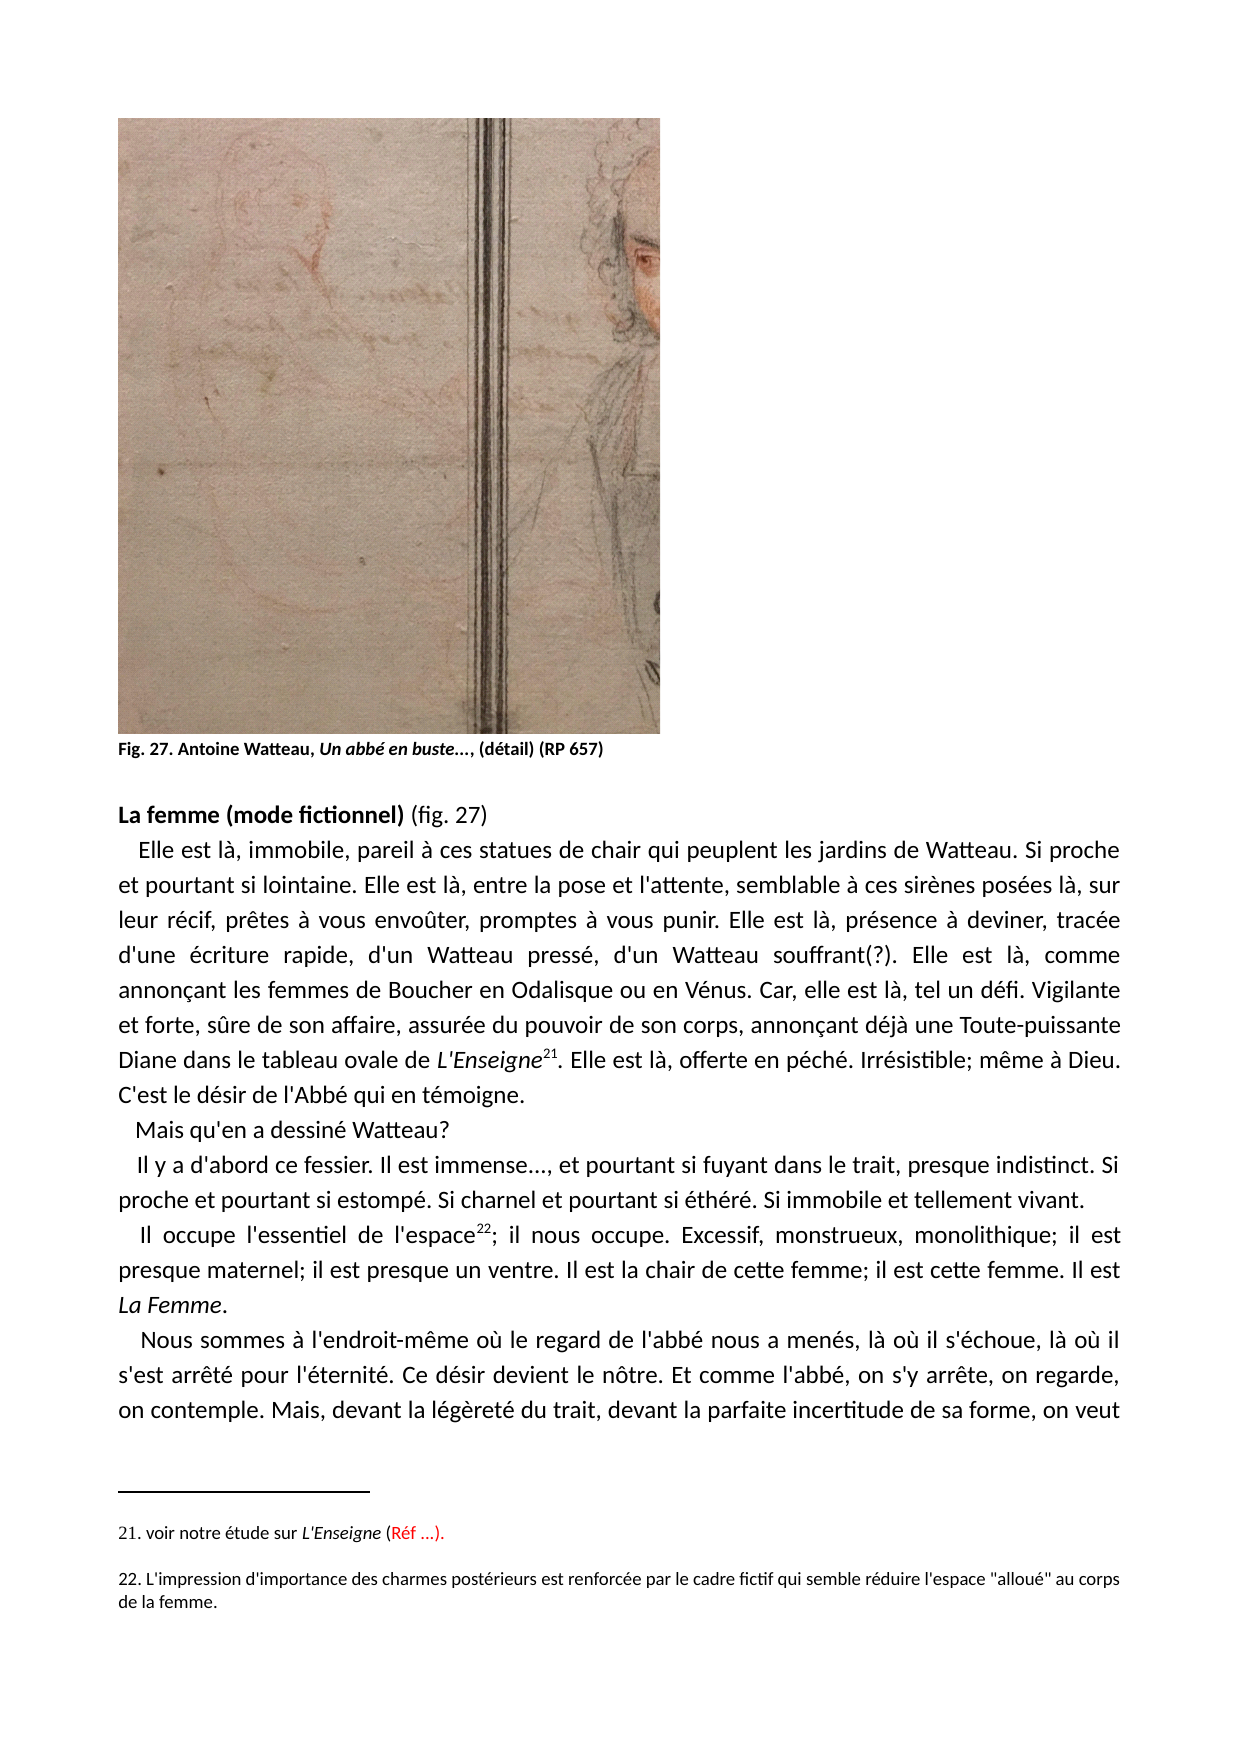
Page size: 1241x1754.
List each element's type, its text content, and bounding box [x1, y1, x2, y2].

text . voir notre étude sur L'Enseigne (Réf ...). [118, 1521, 1122, 1544]
text . L'impression d'importance des charmes postérieurs est renforcée par le cadre fictif qui semble réduire l'espace "alloué" au corps de la femme. [118, 1567, 1122, 1613]
text Il y a d'abord ce fessier. Il est immense..., et pourtant si fuyant dans le trait, presque indistinct. Si proche et pourtant si estompé. Si charnel et pourtant si éthéré. Si immobile et tellement vivant. [118, 1149, 1122, 1214]
text Nous sommes à l'endroit-même où le regard de l'abbé nous a menés, là où il s'échoue, là où il s'est arrêté pour l'éternité. Ce désir devient le nôtre. Et comme l'abbé, on s'y arrête, on regarde, on contemple. Mais, devant la légèreté du trait, devant la parfaite incertitude de sa forme, on veut [118, 1324, 1122, 1424]
text La femme (mode fictionnel) (fig. 27) [118, 799, 1122, 829]
text Fig. 27. Antoine Watteau, Un abbé en buste..., (détail) (RP 657) [118, 737, 1122, 760]
text Mais qu'en a dessiné Watteau? [118, 1114, 1122, 1144]
text Il occupe l'essentiel de l'espace; il nous occupe. Excessif, monstrueux, monolithique; il est presque maternel; il est presque un ventre. Il est la chair de cette femme; il est cette femme. Il est La Femme. [118, 1219, 1122, 1319]
text Elle est là, immobile, pareil à ces statues de chair qui peuplent les jardins de Watteau. Si proche et pourtant si lointaine. Elle est là, entre la pose et l'attente, semblable à ces sirènes posées là, sur leur récif, prêtes à vous envoûter, promptes à vous punir. Elle est là, présence à deviner, tracée d'une écriture rapide, d'un Watteau pressé, d'un Watteau souffrant(?). Elle est là, comme annonçant les femmes de Boucher en Odalisque ou en Vénus. Car, elle est là, tel un défi. Vigilante et forte, sûre de son affaire, assurée du pouvoir de son corps, annonçant déjà une Toute-puissante Diane dans le tableau ovale de L'Enseigne. Elle est là, offerte en péché. Irrésistible; même à Dieu. C'est le désir de l'Abbé qui en témoigne. [118, 834, 1122, 1109]
